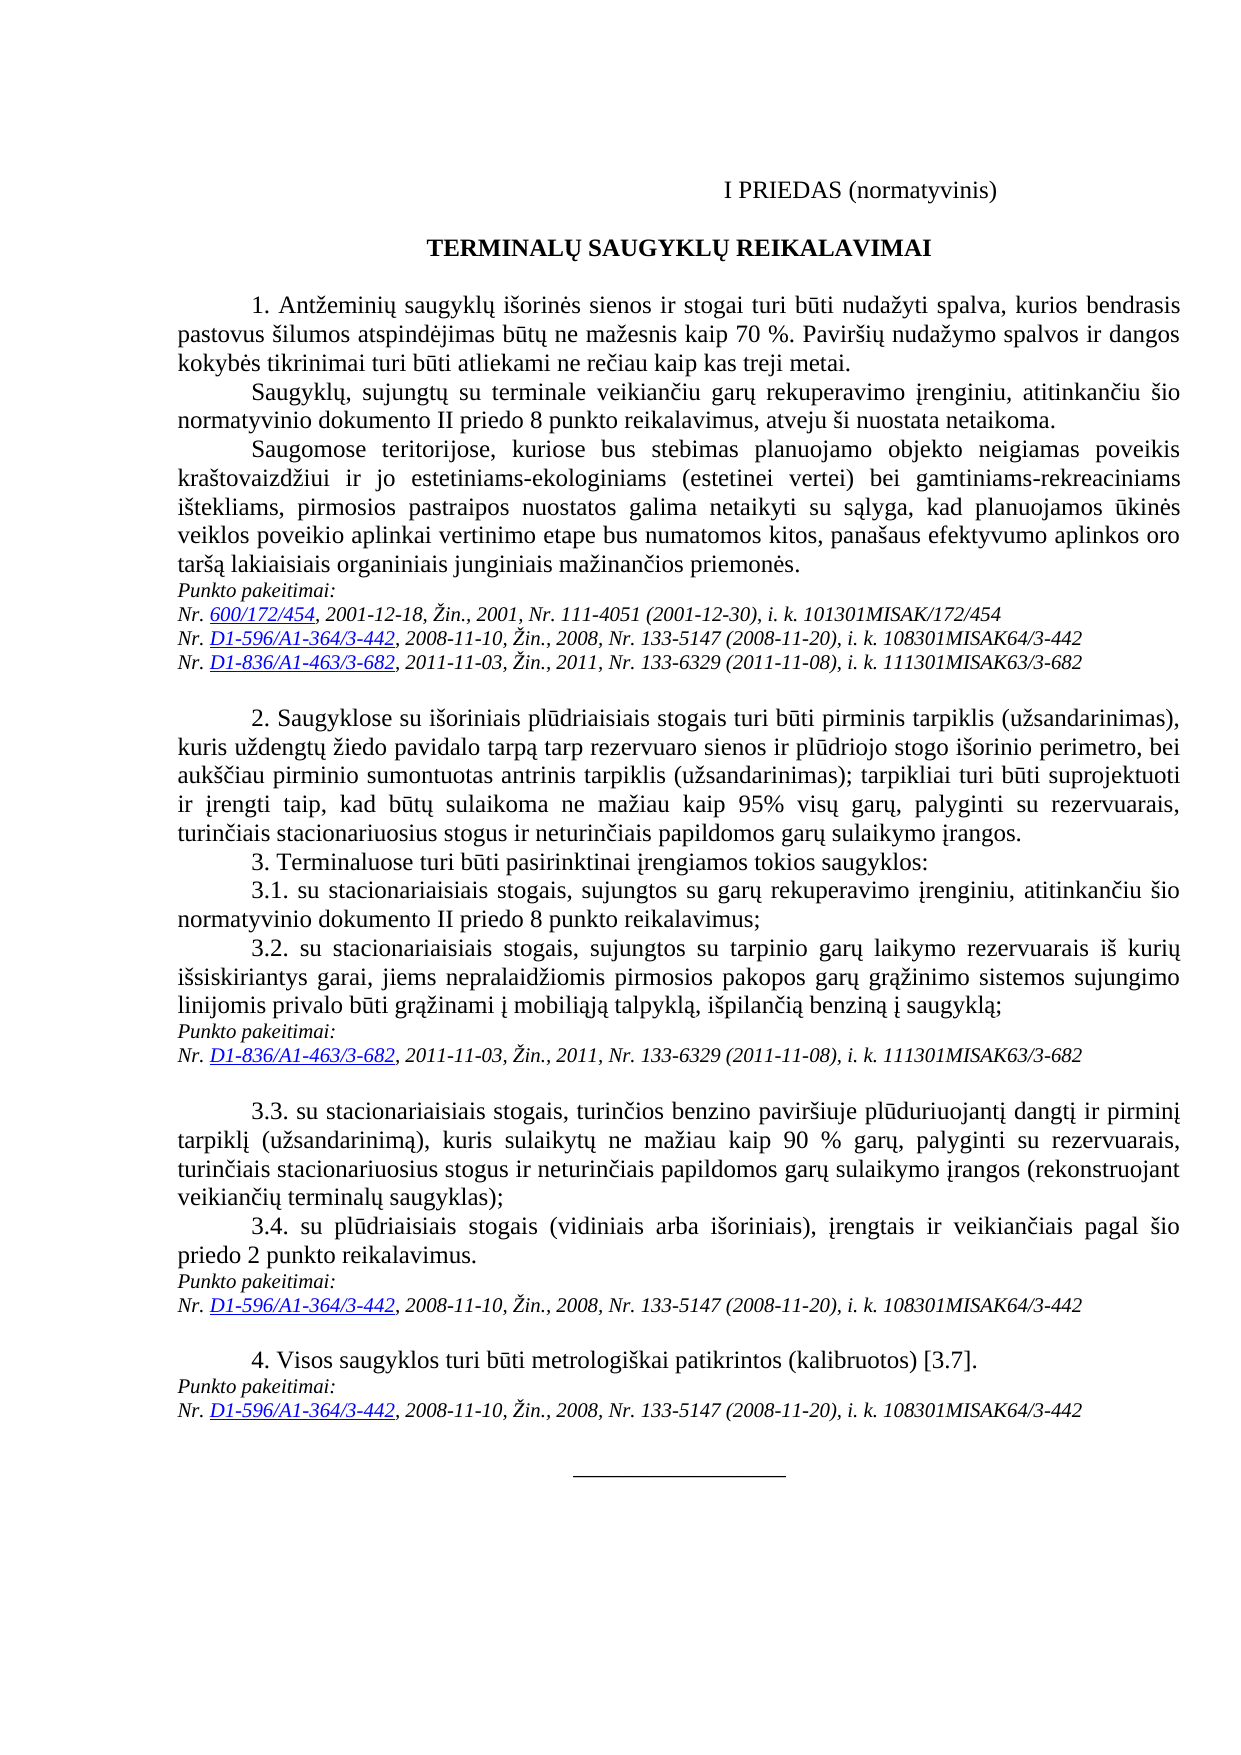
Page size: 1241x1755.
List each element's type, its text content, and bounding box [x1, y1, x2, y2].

text Nr. D1-836/A1-463/3-682, 2011-11-03, Žin., 2011, Nr. 133-6329 (2011-11-08), i. k. 111301MISAK63/3-682 [177, 1043, 1181, 1067]
text I PRIEDAS (normatyvinis) [723, 176, 1181, 204]
text Punkto pakeitimai: [177, 1019, 1181, 1043]
text 3.2. su stacionariaisiais stogais, sujungtos su tarpinio garų laikymo rezervuarais iš kurių išsiskiriantys garai, jiems nepralaidžiomis pirmosios pakopos garų grąžinimo sistemos sujungimo linijomis privalo būti grąžinami į mobiliąją talpyklą, išpilančią benziną į saugyklą; [177, 933, 1181, 1019]
text 2. Saugyklose su išoriniais plūdriaisiais stogais turi būti pirminis tarpiklis (užsandarinimas), kuris uždengtų žiedo pavidalo tarpą tarp rezervuaro sienos ir plūdriojo stogo išorinio perimetro, bei aukščiau pirminio sumontuotas antrinis tarpiklis (užsandarinimas); tarpikliai turi būti suprojektuoti ir įrengti taip, kad būtų sulaikoma ne mažiau kaip 95% visų garų, palyginti su rezervuarais, turinčiais stacionariuosius stogus ir neturinčiais papildomos garų sulaikymo įrangos. [177, 703, 1181, 847]
text 3.1. su stacionariaisiais stogais, sujungtos su garų rekuperavimo įrenginiu, atitinkančiu šio normatyvinio dokumento II priedo 8 punkto reikalavimus; [177, 876, 1181, 933]
text Nr. D1-596/A1-364/3-442, 2008-11-10, Žin., 2008, Nr. 133-5147 (2008-11-20), i. k. 108301MISAK64/3-442 [177, 1293, 1181, 1317]
text Nr. D1-596/A1-364/3-442, 2008-11-10, Žin., 2008, Nr. 133-5147 (2008-11-20), i. k. 108301MISAK64/3-442 [177, 1398, 1181, 1422]
text Saugomose teritorijose, kuriose bus stebimas planuojamo objekto neigiamas poveikis kraštovaizdžiui ir jo estetiniams-ekologiniams (estetinei vertei) bei gamtiniams-rekreaciniams ištekliams, pirmosios pastraipos nuostatos galima netaikyti su sąlyga, kad planuojamos ūkinės veiklos poveikio aplinkai vertinimo etape bus numatomos kitos, panašaus efektyvumo aplinkos oro taršą lakiaisiais organiniais junginiais mažinančios priemonės. [177, 434, 1181, 578]
text Punkto pakeitimai: [177, 1269, 1181, 1293]
text Nr. D1-836/A1-463/3-682, 2011-11-03, Žin., 2011, Nr. 133-6329 (2011-11-08), i. k. 111301MISAK63/3-682 [177, 650, 1181, 674]
text Nr. D1-596/A1-364/3-442, 2008-11-10, Žin., 2008, Nr. 133-5147 (2008-11-20), i. k. 108301MISAK64/3-442 [177, 626, 1181, 650]
text 1. Antžeminių saugyklų išorinės sienos ir stogai turi būti nudažyti spalva, kurios bendrasis pastovus šilumos atspindėjimas būtų ne mažesnis kaip 70 %. Paviršių nudažymo spalvos ir dangos kokybės tikrinimai turi būti atliekami ne rečiau kaip kas treji metai. [177, 291, 1181, 377]
text 3.4. su plūdriaisiais stogais (vidiniais arba išoriniais), įrengtais ir veikiančiais pagal šio priedo 2 punkto reikalavimus. [177, 1211, 1181, 1269]
text TERMINALŲ SAUGYKLŲ REIKALAVIMAI [177, 233, 1181, 262]
text 3.3. su stacionariaisiais stogais, turinčios benzino paviršiuje plūduriuojantį dangtį ir pirminį tarpiklį (užsandarinimą), kuris sulaikytų ne mažiau kaip 90 % garų, palyginti su rezervuarais, turinčiais stacionariuosius stogus ir neturinčiais papildomos garų sulaikymo įrangos (rekonstruojant veikiančių terminalų saugyklas); [177, 1096, 1181, 1211]
text Saugyklų, sujungtų su terminale veikiančiu garų rekuperavimo įrenginiu, atitinkančiu šio normatyvinio dokumento II priedo 8 punkto reikalavimus, atveju ši nuostata netaikoma. [177, 377, 1181, 434]
text 3. Terminaluose turi būti pasirinktinai įrengiamos tokios saugyklos: [177, 847, 1181, 876]
text _________________ [177, 1451, 1181, 1480]
text 4. Visos saugyklos turi būti metrologiškai patikrintos (kalibruotos) [3.7]. [177, 1346, 1181, 1374]
text Punkto pakeitimai: [177, 1374, 1181, 1398]
text Nr. 600/172/454, 2001-12-18, Žin., 2001, Nr. 111-4051 (2001-12-30), i. k. 101301MISAK/172/454 [177, 602, 1181, 626]
text Punkto pakeitimai: [177, 578, 1181, 602]
